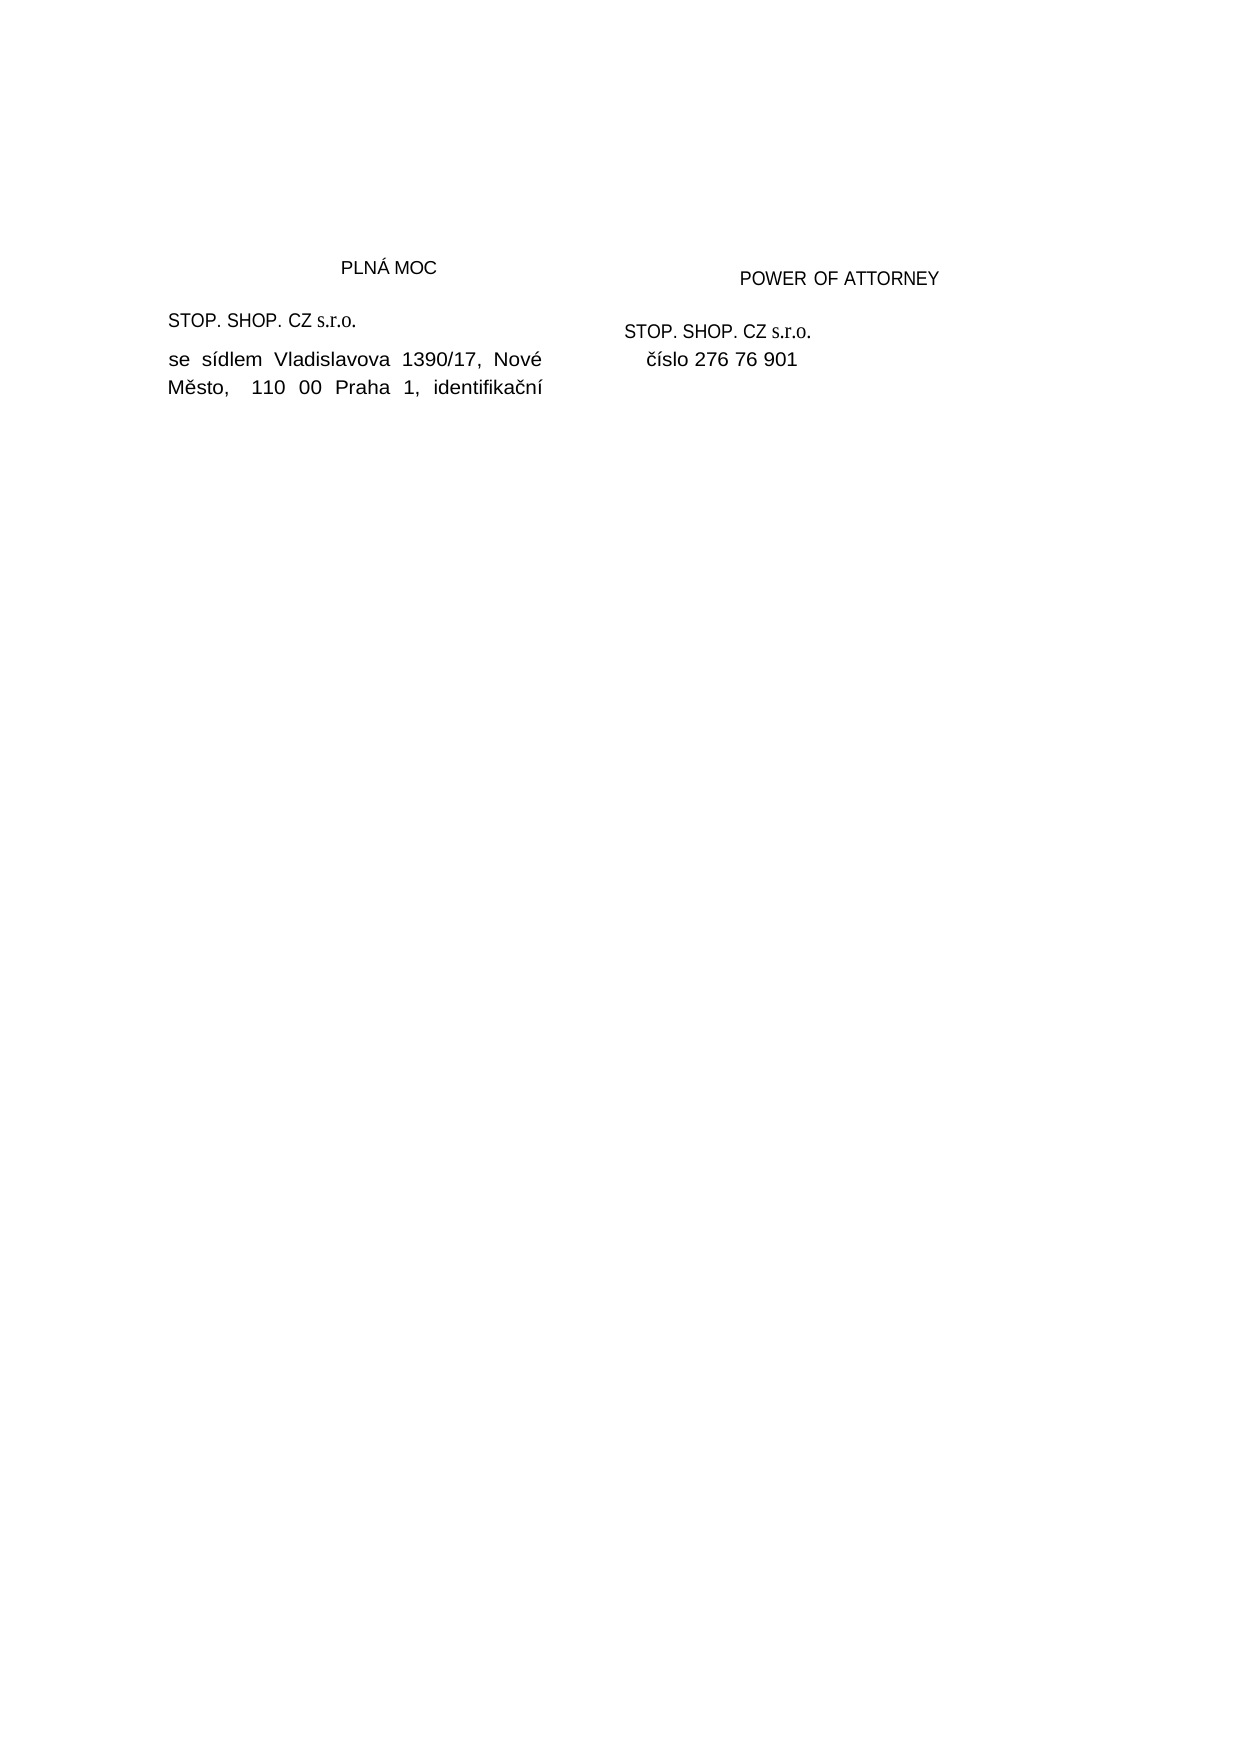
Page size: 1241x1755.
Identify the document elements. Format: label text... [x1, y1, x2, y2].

text PLNÁ MOC [118, 257, 437, 278]
text POWER OF ATTORNEY [739, 266, 1108, 289]
text STOP. SHOP. CZ s.r.o. [624, 317, 1108, 343]
text číslo 276 76 901 [646, 348, 1058, 371]
text se sídlem Vladislavova 1390/17, Nové Město, 110 00 Praha 1, identifikační [167, 348, 543, 398]
text STOP. SHOP. CZ s.r.o. [168, 307, 441, 333]
